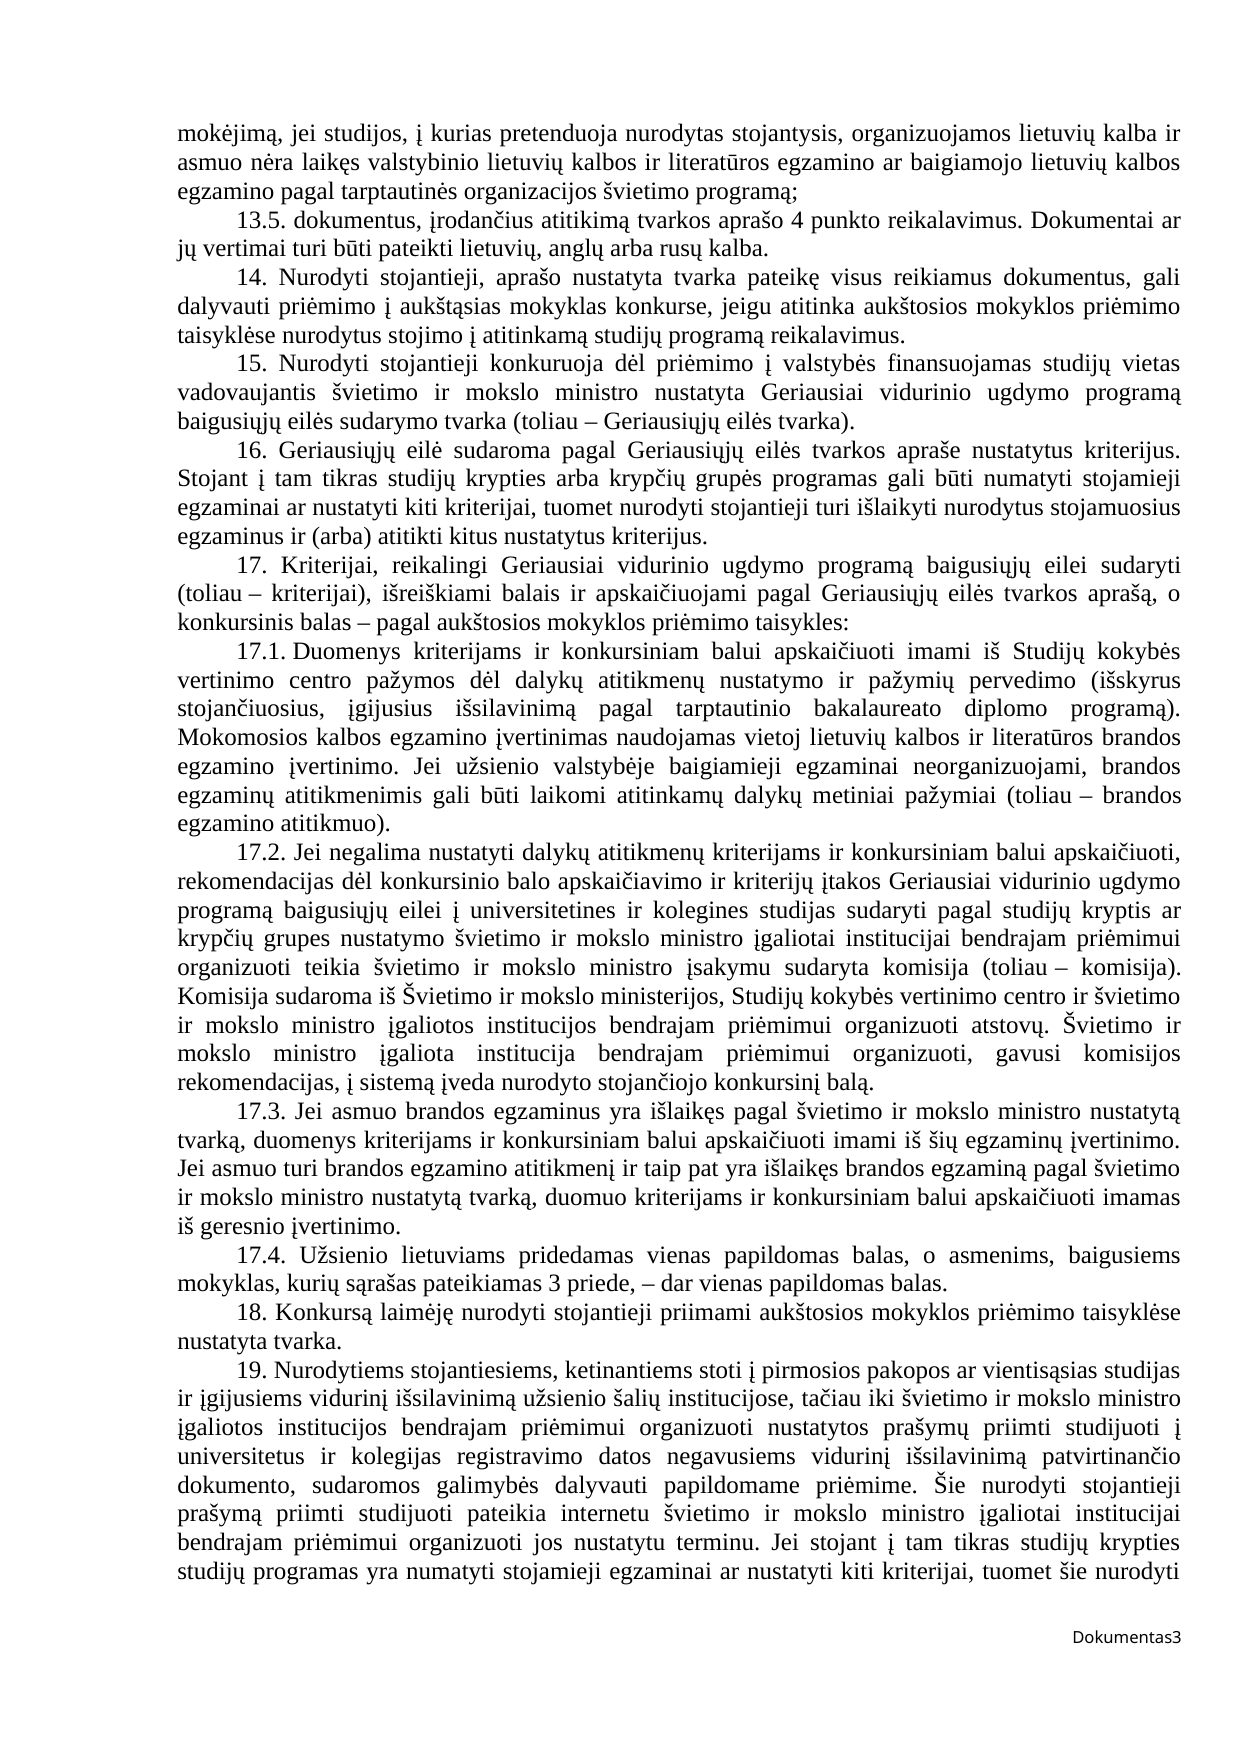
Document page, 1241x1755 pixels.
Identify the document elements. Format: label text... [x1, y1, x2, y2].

text 16. Geriausiųjų eilė sudaroma pagal Geriausiųjų eilės tvarkos apraše nustatytus kriterijus. Stojant į tam tikras studijų krypties arba krypčių grupės programas gali būti numatyti stojamieji egzaminai ar nustatyti kiti kriterijai, tuomet nurodyti stojantieji turi išlaikyti nurodytus stojamuosius egzaminus ir (arba) atitikti kitus nustatytus kriterijus. [177, 435, 1182, 550]
text 17.4. Užsienio lietuviams pridedamas vienas papildomas balas, o asmenims, baigusiems mokyklas, kurių sąrašas pateikiamas 3 priede, – dar vienas papildomas balas. [177, 1240, 1182, 1297]
text 17.2. Jei negalima nustatyti dalykų atitikmenų kriterijams ir konkursiniam balui apskaičiuoti, rekomendacijas dėl konkursinio balo apskaičiavimo ir kriterijų įtakos Geriausiai vidurinio ugdymo programą baigusiųjų eilei į universitetines ir kolegines studijas sudaryti pagal studijų kryptis ar krypčių grupes nustatymo švietimo ir mokslo ministro įgaliotai institucijai bendrajam priėmimui organizuoti teikia švietimo ir mokslo ministro įsakymu sudaryta komisija (toliau – komisija). Komisija sudaroma iš Švietimo ir mokslo ministerijos, Studijų kokybės vertinimo centro ir švietimo ir mokslo ministro įgaliotos institucijos bendrajam priėmimui organizuoti atstovų. Švietimo ir mokslo ministro įgaliota institucija bendrajam priėmimui organizuoti, gavusi komisijos rekomendacijas, į sistemą įveda nurodyto stojančiojo konkursinį balą. [177, 837, 1182, 1096]
text 17. Kriterijai, reikalingi Geriausiai vidurinio ugdymo programą baigusiųjų eilei sudaryti (toliau – kriterijai), išreiškiami balais ir apskaičiuojami pagal Geriausiųjų eilės tvarkos aprašą, o konkursinis balas – pagal aukštosios mokyklos priėmimo taisykles: [177, 550, 1182, 636]
text 14. Nurodyti stojantieji, aprašo nustatyta tvarka pateikę visus reikiamus dokumentus, gali dalyvauti priėmimo į aukštąsias mokyklas konkurse, jeigu atitinka aukštosios mokyklos priėmimo taisyklėse nurodytus stojimo į atitinkamą studijų programą reikalavimus. [177, 262, 1182, 348]
text 13.5. dokumentus, įrodančius atitikimą tvarkos aprašo 4 punkto reikalavimus. Dokumentai ar jų vertimai turi būti pateikti lietuvių, anglų arba rusų kalba. [177, 205, 1182, 262]
text 17.3. Jei asmuo brandos egzaminus yra išlaikęs pagal švietimo ir mokslo ministro nustatytą tvarką, duomenys kriterijams ir konkursiniam balui apskaičiuoti imami iš šių egzaminų įvertinimo. Jei asmuo turi brandos egzamino atitikmenį ir taip pat yra išlaikęs brandos egzaminą pagal švietimo ir mokslo ministro nustatytą tvarką, duomuo kriterijams ir konkursiniam balui apskaičiuoti imamas iš geresnio įvertinimo. [177, 1096, 1182, 1240]
text mokėjimą, jei studijos, į kurias pretenduoja nurodytas stojantysis, organizuojamos lietuvių kalba ir asmuo nėra laikęs valstybinio lietuvių kalbos ir literatūros egzamino ar baigiamojo lietuvių kalbos egzamino pagal tarptautinės organizacijos švietimo programą; [177, 118, 1182, 205]
text 15. Nurodyti stojantieji konkuruoja dėl priėmimo į valstybės finansuojamas studijų vietas vadovaujantis švietimo ir mokslo ministro nustatyta Geriausiai vidurinio ugdymo programą baigusiųjų eilės sudarymo tvarka (toliau – Geriausiųjų eilės tvarka). [177, 348, 1182, 435]
text 17.1. Duomenys kriterijams ir konkursiniam balui apskaičiuoti imami iš Studijų kokybės vertinimo centro pažymos dėl dalykų atitikmenų nustatymo ir pažymių pervedimo (išskyrus stojančiuosius, įgijusius išsilavinimą pagal tarptautinio bakalaureato diplomo programą). Mokomosios kalbos egzamino įvertinimas naudojamas vietoj lietuvių kalbos ir literatūros brandos egzamino įvertinimo. Jei užsienio valstybėje baigiamieji egzaminai neorganizuojami, brandos egzaminų atitikmenimis gali būti laikomi atitinkamų dalykų metiniai pažymiai (toliau – brandos egzamino atitikmuo). [177, 636, 1182, 837]
text 18. Konkursą laimėję nurodyti stojantieji priimami aukštosios mokyklos priėmimo taisyklėse nustatyta tvarka. [177, 1297, 1182, 1355]
text 19. Nurodytiems stojantiesiems, ketinantiems stoti į pirmosios pakopos ar vientisąsias studijas ir įgijusiems vidurinį išsilavinimą užsienio šalių institucijose, tačiau iki švietimo ir mokslo ministro įgaliotos institucijos bendrajam priėmimui organizuoti nustatytos prašymų priimti studijuoti į universitetus ir kolegijas registravimo datos negavusiems vidurinį išsilavinimą patvirtinančio dokumento, sudaromos galimybės dalyvauti papildomame priėmime. Šie nurodyti stojantieji prašymą priimti studijuoti pateikia internetu švietimo ir mokslo ministro įgaliotai institucijai bendrajam priėmimui organizuoti jos nustatytu terminu. Jei stojant į tam tikras studijų krypties studijų programas yra numatyti stojamieji egzaminai ar nustatyti kiti kriterijai, tuomet šie nurodyti [177, 1355, 1182, 1585]
